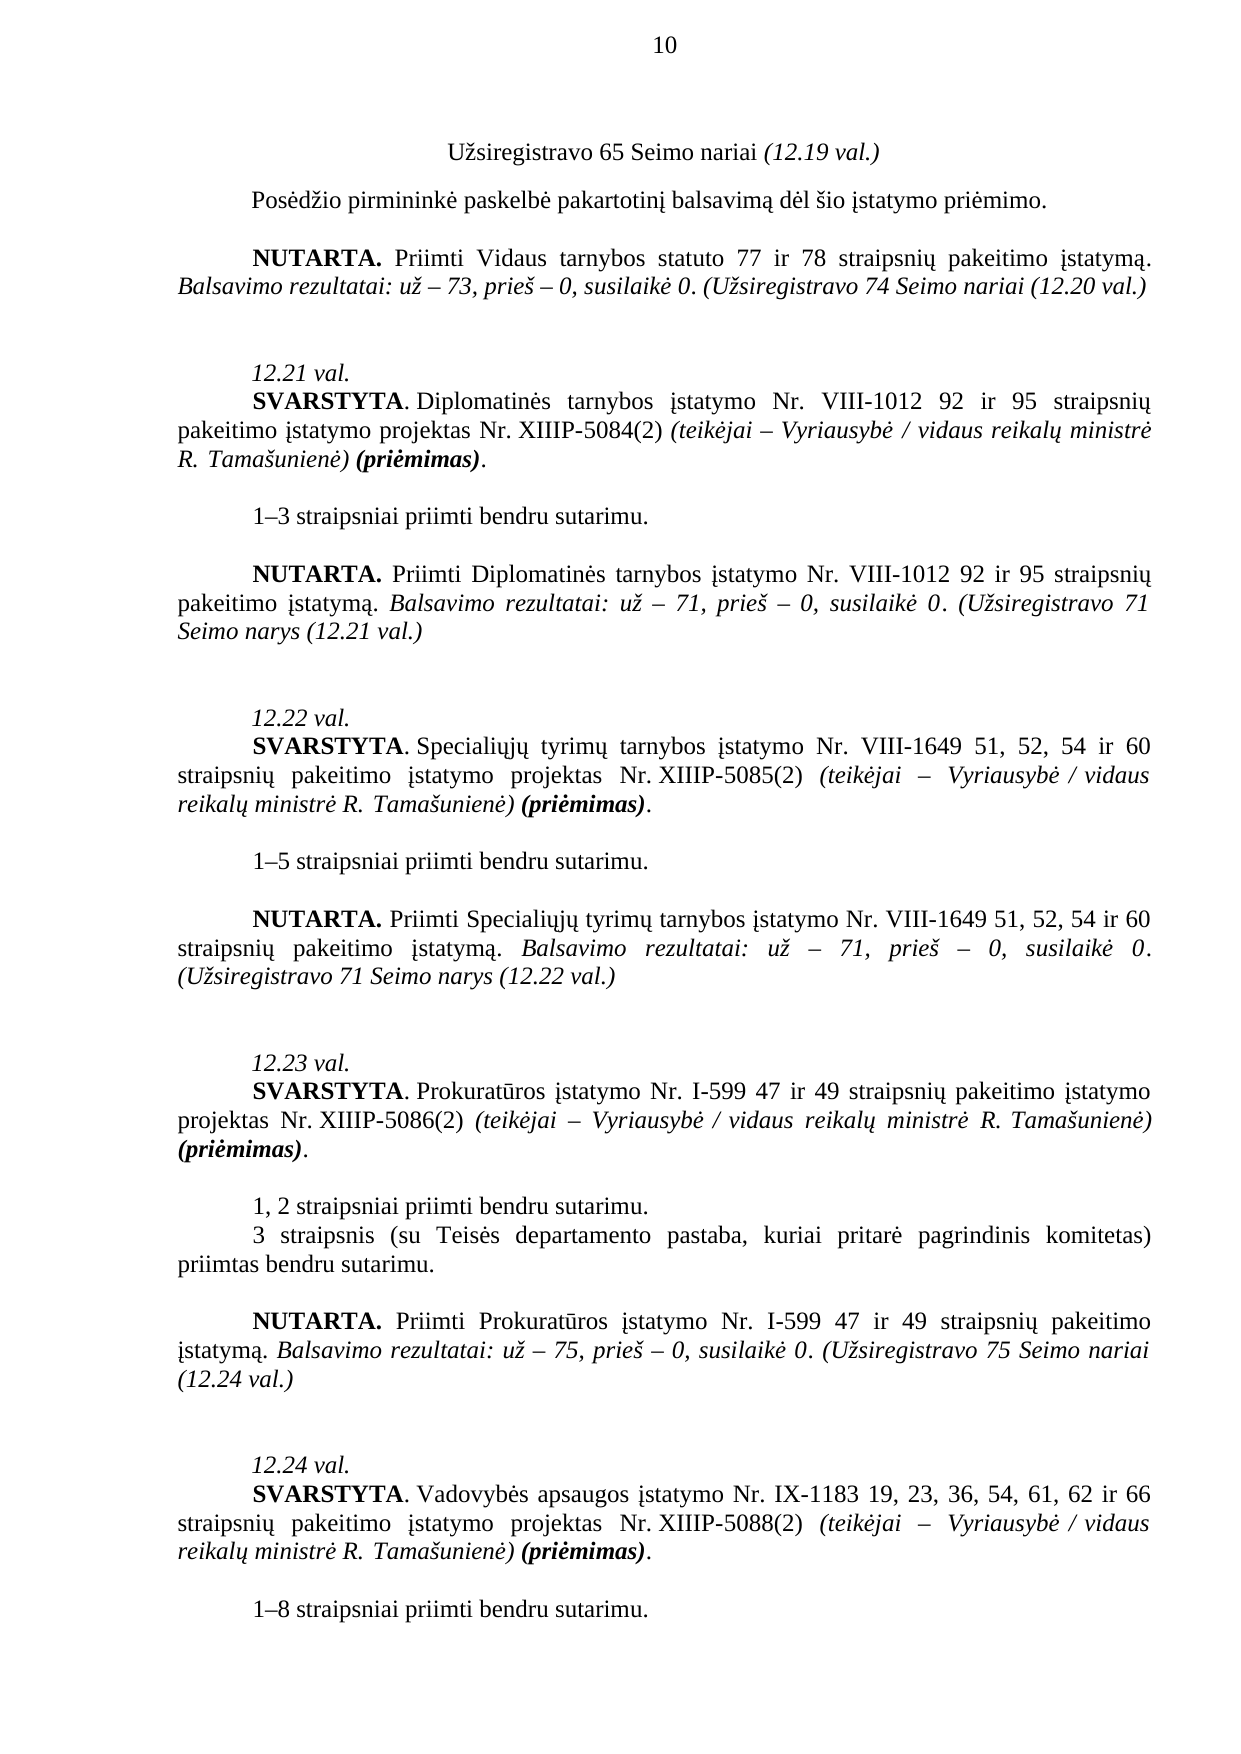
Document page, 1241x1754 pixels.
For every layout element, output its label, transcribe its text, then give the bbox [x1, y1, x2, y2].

text NUTARTA. Priimti Vidaus tarnybos statuto 77 ir 78 straipsnių pakeitimo įstatymą. Balsavimo rezultatai: už – 73, prieš – 0, susilaikė 0. (Užsiregistravo 74 Seimo nariai (12.20 val.) [177, 243, 1152, 300]
text SVARSTYTA. Specialiųjų tyrimų tarnybos įstatymo Nr. VIII-1649 51, 52, 54 ir 60 straipsnių pakeitimo įstatymo projektas Nr. XIIIP-5085(2) (teikėjai – Vyriausybė / vidaus reikalų ministrė R. Tamašunienė) (priėmimas). [177, 731, 1152, 818]
text 12.22 val. [177, 703, 1152, 731]
text SVARSTYTA. Prokuratūros įstatymo Nr. I-599 47 ir 49 straipsnių pakeitimo įstatymo projektas Nr. XIIIP-5086(2) (teikėjai – Vyriausybė / vidaus reikalų ministrė R. Tamašunienė) (priėmimas). [177, 1076, 1152, 1163]
text Užsiregistravo 65 Seimo nariai (12.19 val.) [177, 137, 1152, 166]
text 1–3 straipsniai priimti bendru sutarimu. [177, 501, 1152, 530]
text 1–5 straipsniai priimti bendru sutarimu. [177, 846, 1152, 875]
text 1–8 straipsniai priimti bendru sutarimu. [177, 1594, 1152, 1623]
text 12.24 val. [177, 1450, 1152, 1479]
text NUTARTA. Priimti Diplomatinės tarnybos įstatymo Nr. VIII-1012 92 ir 95 straipsnių pakeitimo įstatymą. Balsavimo rezultatai: už – 71, prieš – 0, susilaikė 0. (Užsiregistravo 71 Seimo narys (12.21 val.) [177, 559, 1152, 645]
text NUTARTA. Priimti Prokuratūros įstatymo Nr. I-599 47 ir 49 straipsnių pakeitimo įstatymą. Balsavimo rezultatai: už – 75, prieš – 0, susilaikė 0. (Užsiregistravo 75 Seimo nariai (12.24 val.) [177, 1306, 1152, 1393]
text 12.21 val. [177, 358, 1152, 386]
text SVARSTYTA. Diplomatinės tarnybos įstatymo Nr. VIII-1012 92 ir 95 straipsnių pakeitimo įstatymo projektas Nr. XIIIP-5084(2) (teikėjai – Vyriausybė / vidaus reikalų ministrė R. Tamašunienė) (priėmimas). [177, 386, 1152, 473]
text 3 straipsnis (su Teisės departamento pastaba, kuriai pritarė pagrindinis komitetas) priimtas bendru sutarimu. [177, 1220, 1152, 1278]
text 12.23 val. [177, 1048, 1152, 1076]
text 1, 2 straipsniai priimti bendru sutarimu. [177, 1191, 1152, 1220]
text NUTARTA. Priimti Specialiųjų tyrimų tarnybos įstatymo Nr. VIII-1649 51, 52, 54 ir 60 straipsnių pakeitimo įstatymą. Balsavimo rezultatai: už – 71, prieš – 0, susilaikė 0. (Užsiregistravo 71 Seimo narys (12.22 val.) [177, 904, 1152, 990]
text SVARSTYTA. Vadovybės apsaugos įstatymo Nr. IX-1183 19, 23, 36, 54, 61, 62 ir 66 straipsnių pakeitimo įstatymo projektas Nr. XIIIP-5088(2) (teikėjai – Vyriausybė / vidaus reikalų ministrė R. Tamašunienė) (priėmimas). [177, 1479, 1152, 1565]
text Posėdžio pirmininkė paskelbė pakartotinį balsavimą dėl šio įstatymo priėmimo. [177, 185, 1152, 214]
